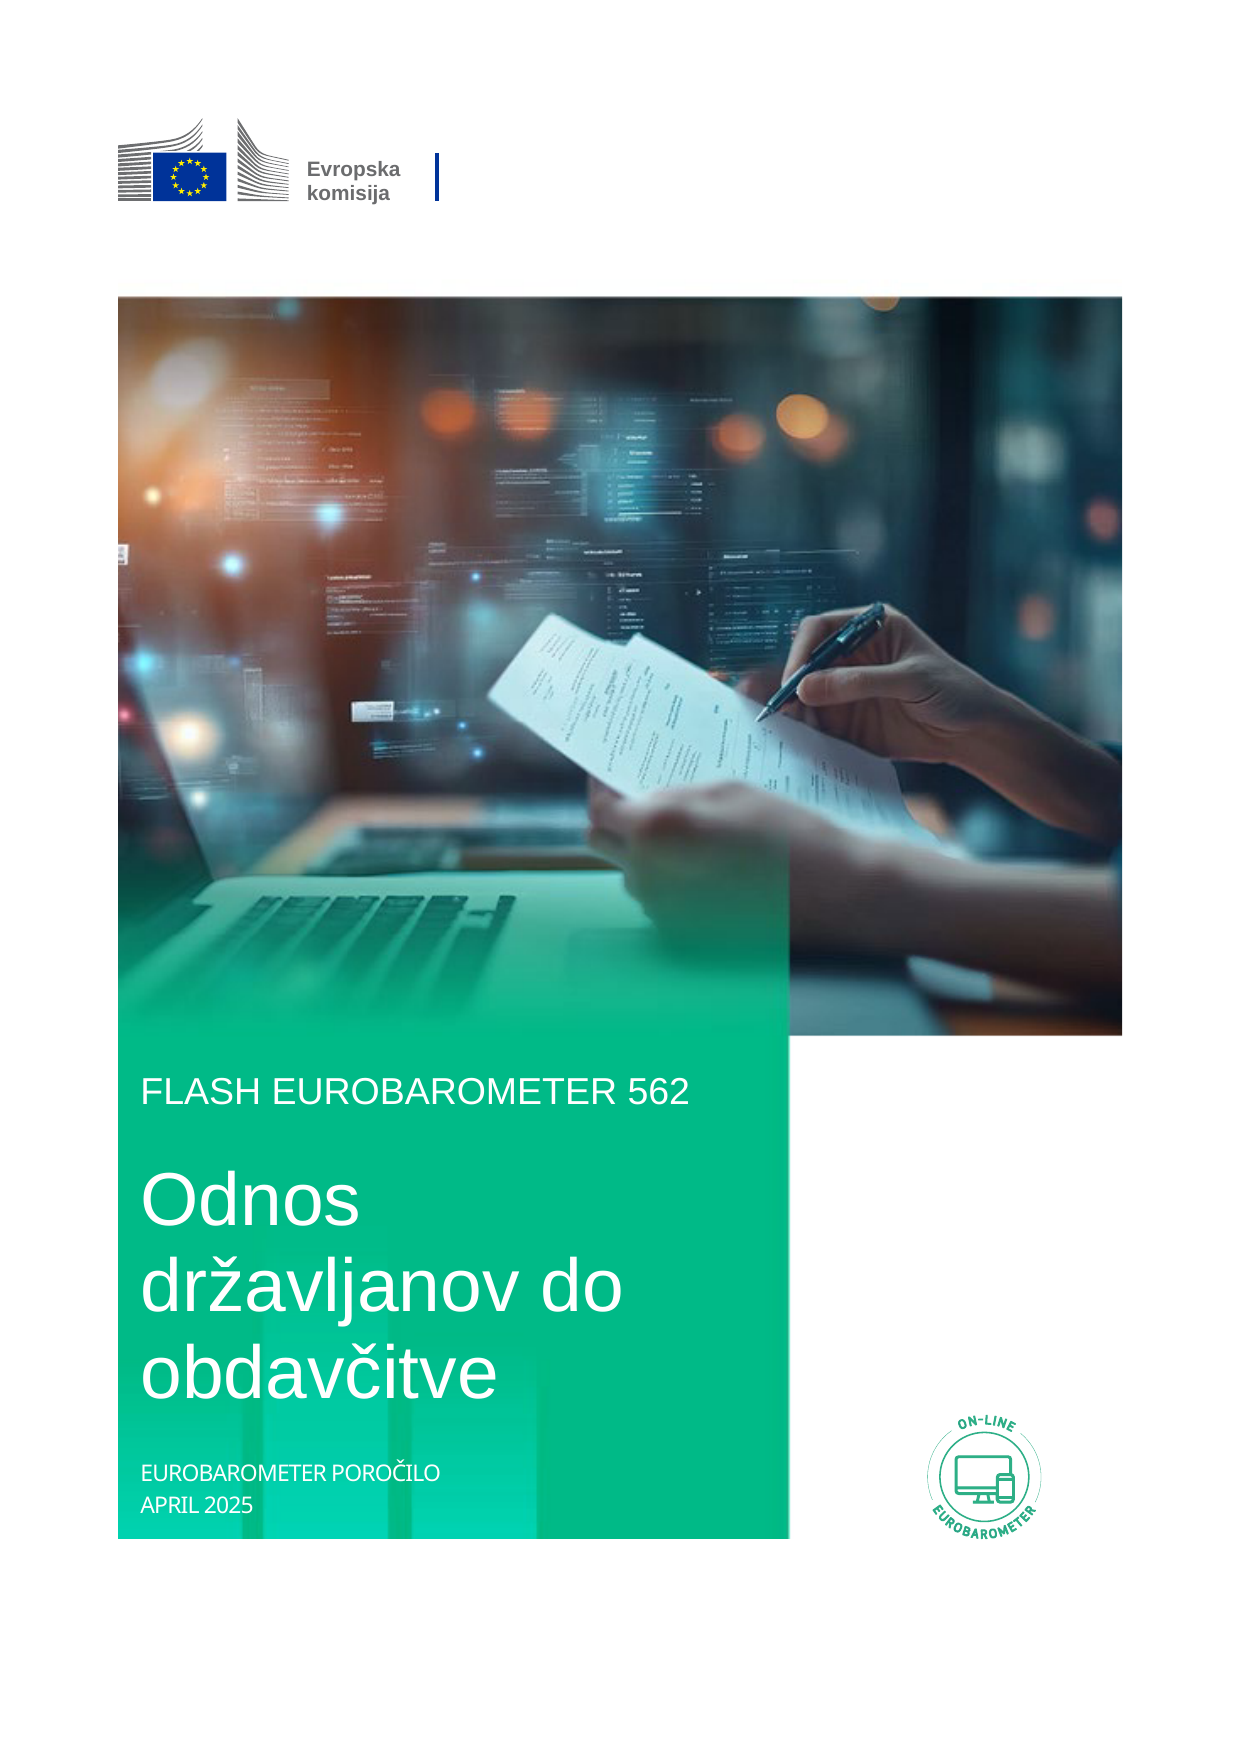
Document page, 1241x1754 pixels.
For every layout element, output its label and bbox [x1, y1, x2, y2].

picture [246, 153, 257, 164]
picture [118, 118, 201, 145]
picture [118, 118, 1123, 1539]
